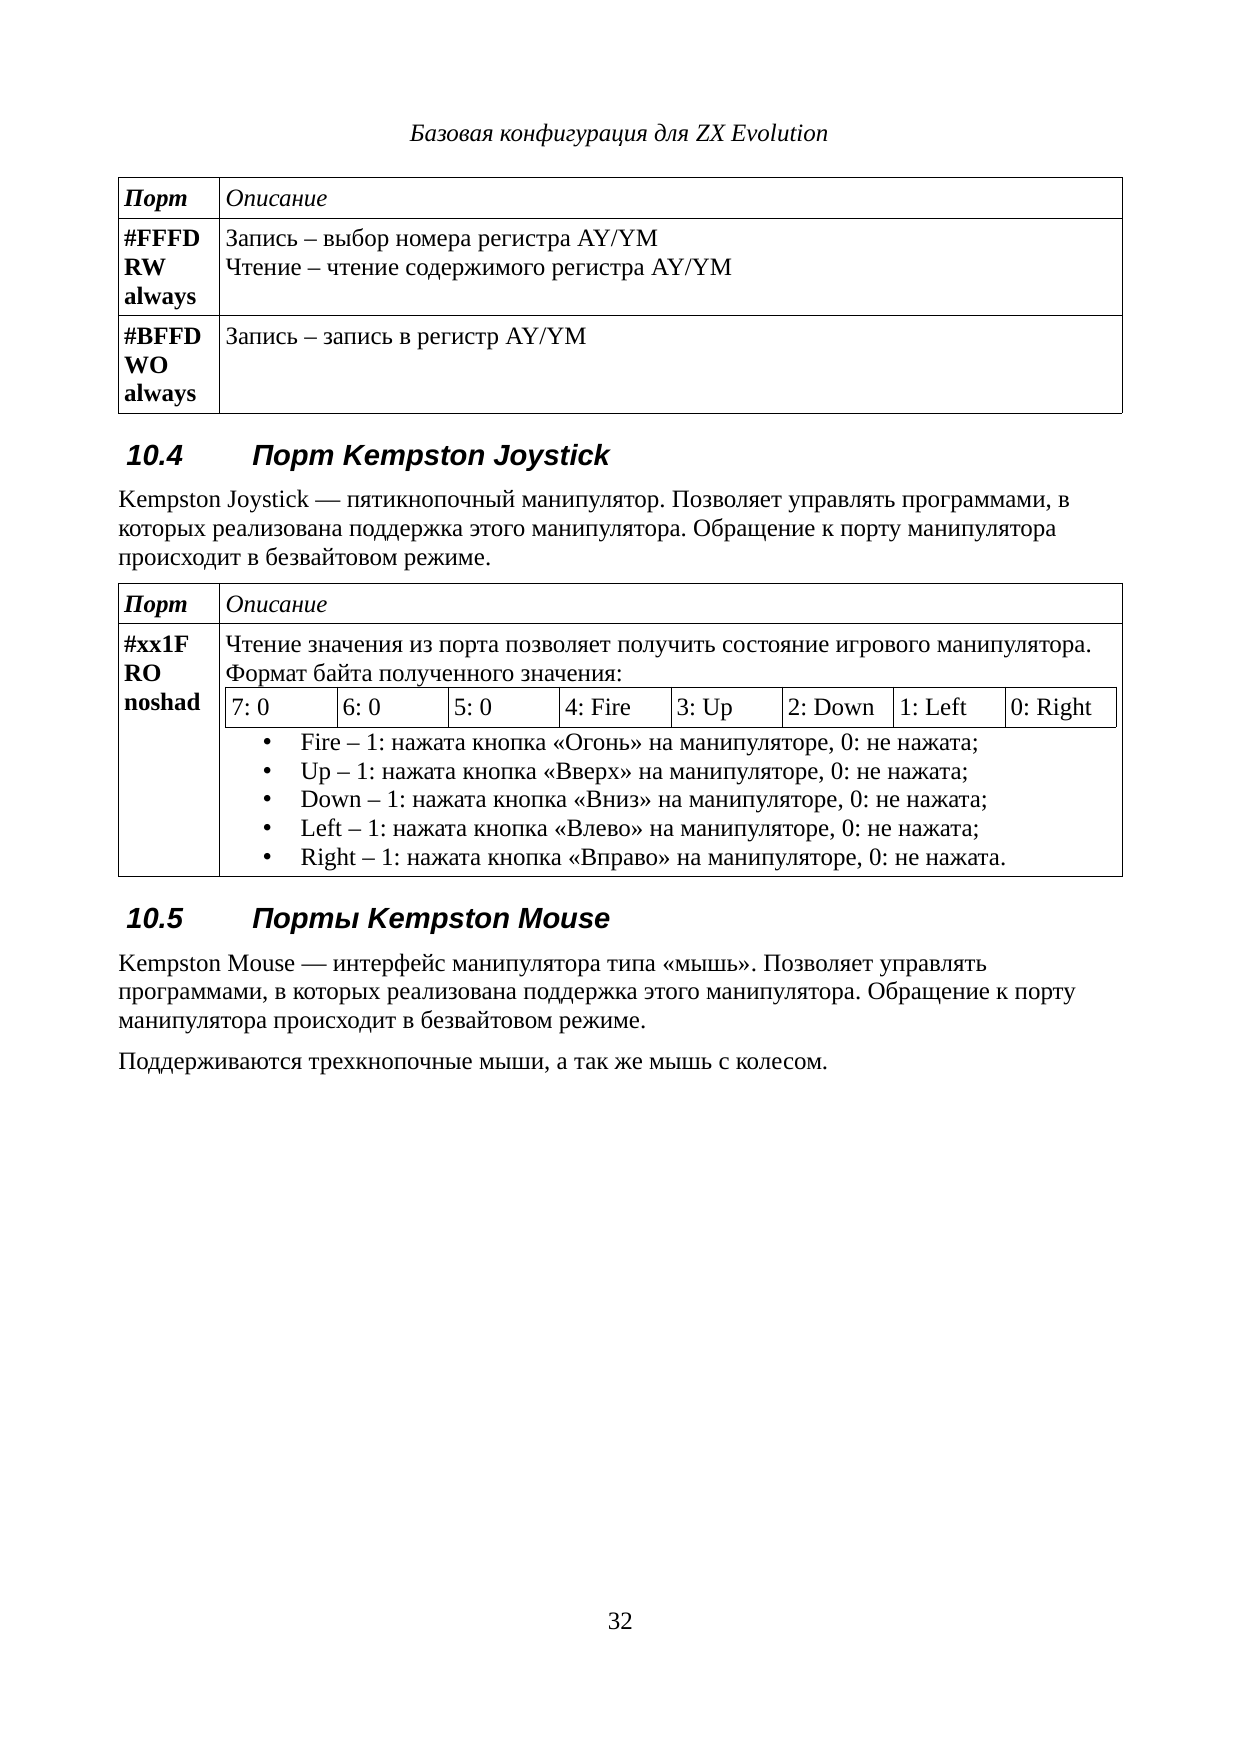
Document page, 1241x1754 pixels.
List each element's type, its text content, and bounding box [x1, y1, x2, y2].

table_cell #xx1F RO noshad [119, 624, 219, 876]
table_cell Запись – запись в регистр AY/YM [220, 316, 1122, 413]
table_header 5: 0 [449, 688, 559, 727]
table_cell #FFFD RW always [119, 219, 219, 315]
table_header 6: 0 [338, 688, 448, 727]
table_header Описание [220, 584, 1122, 623]
table_cell Чтение значения из порта позволяет получить состояние игрового манипулятора. Формат байта полученного значения: Fire – 1: нажата кнопка «Огонь» на манипуляторе, 0: не нажата; Up – 1: нажата кнопка «Вверх» на манипуляторе, 0: не нажата; Down – 1: нажата кнопка «Вниз» на манипуляторе, 0: не нажата; Left – 1: нажата кнопка «Влево» на манипуляторе, 0: не нажата; Right – 1: нажата кнопка «Вправо» на манипуляторе, 0: не нажата. [220, 624, 1122, 876]
subtitle Порт Kempston Joystick [118, 438, 1122, 472]
table_header Порт [119, 584, 219, 623]
subtitle Порты Kempston Mouse [118, 902, 1122, 935]
table_cell #BFFD WO always [119, 316, 219, 413]
table_header 4: Fire [560, 688, 671, 727]
text Kempston Joystick — пятикнопочный манипулятор. Позволяет управлять программами, в которых реализована поддержка этого манипулятора. Обращение к порту манипулятора происходит в безвайтовом режиме. [118, 484, 1122, 570]
table_header 2: Down [783, 688, 893, 727]
table_header 7: 0 [226, 688, 337, 727]
table_header 0: Right [1006, 688, 1116, 727]
text Kempston Mouse — интерфейс манипулятора типа «мышь». Позволяет управлять программами, в которых реализована поддержка этого манипулятора. Обращение к порту манипулятора происходит в безвайтовом режиме. [118, 948, 1122, 1034]
table_header Порт [119, 178, 219, 217]
table_header 3: Up [672, 688, 782, 727]
table_cell Запись – выбор номера регистра AY/YM Чтение – чтение содержимого регистра AY/YM [220, 219, 1122, 315]
text Поддерживаются трехкнопочные мыши, а так же мышь с колесом. [118, 1046, 1122, 1075]
table_header Описание [220, 178, 1122, 217]
table_header 1: Left [894, 688, 1005, 727]
